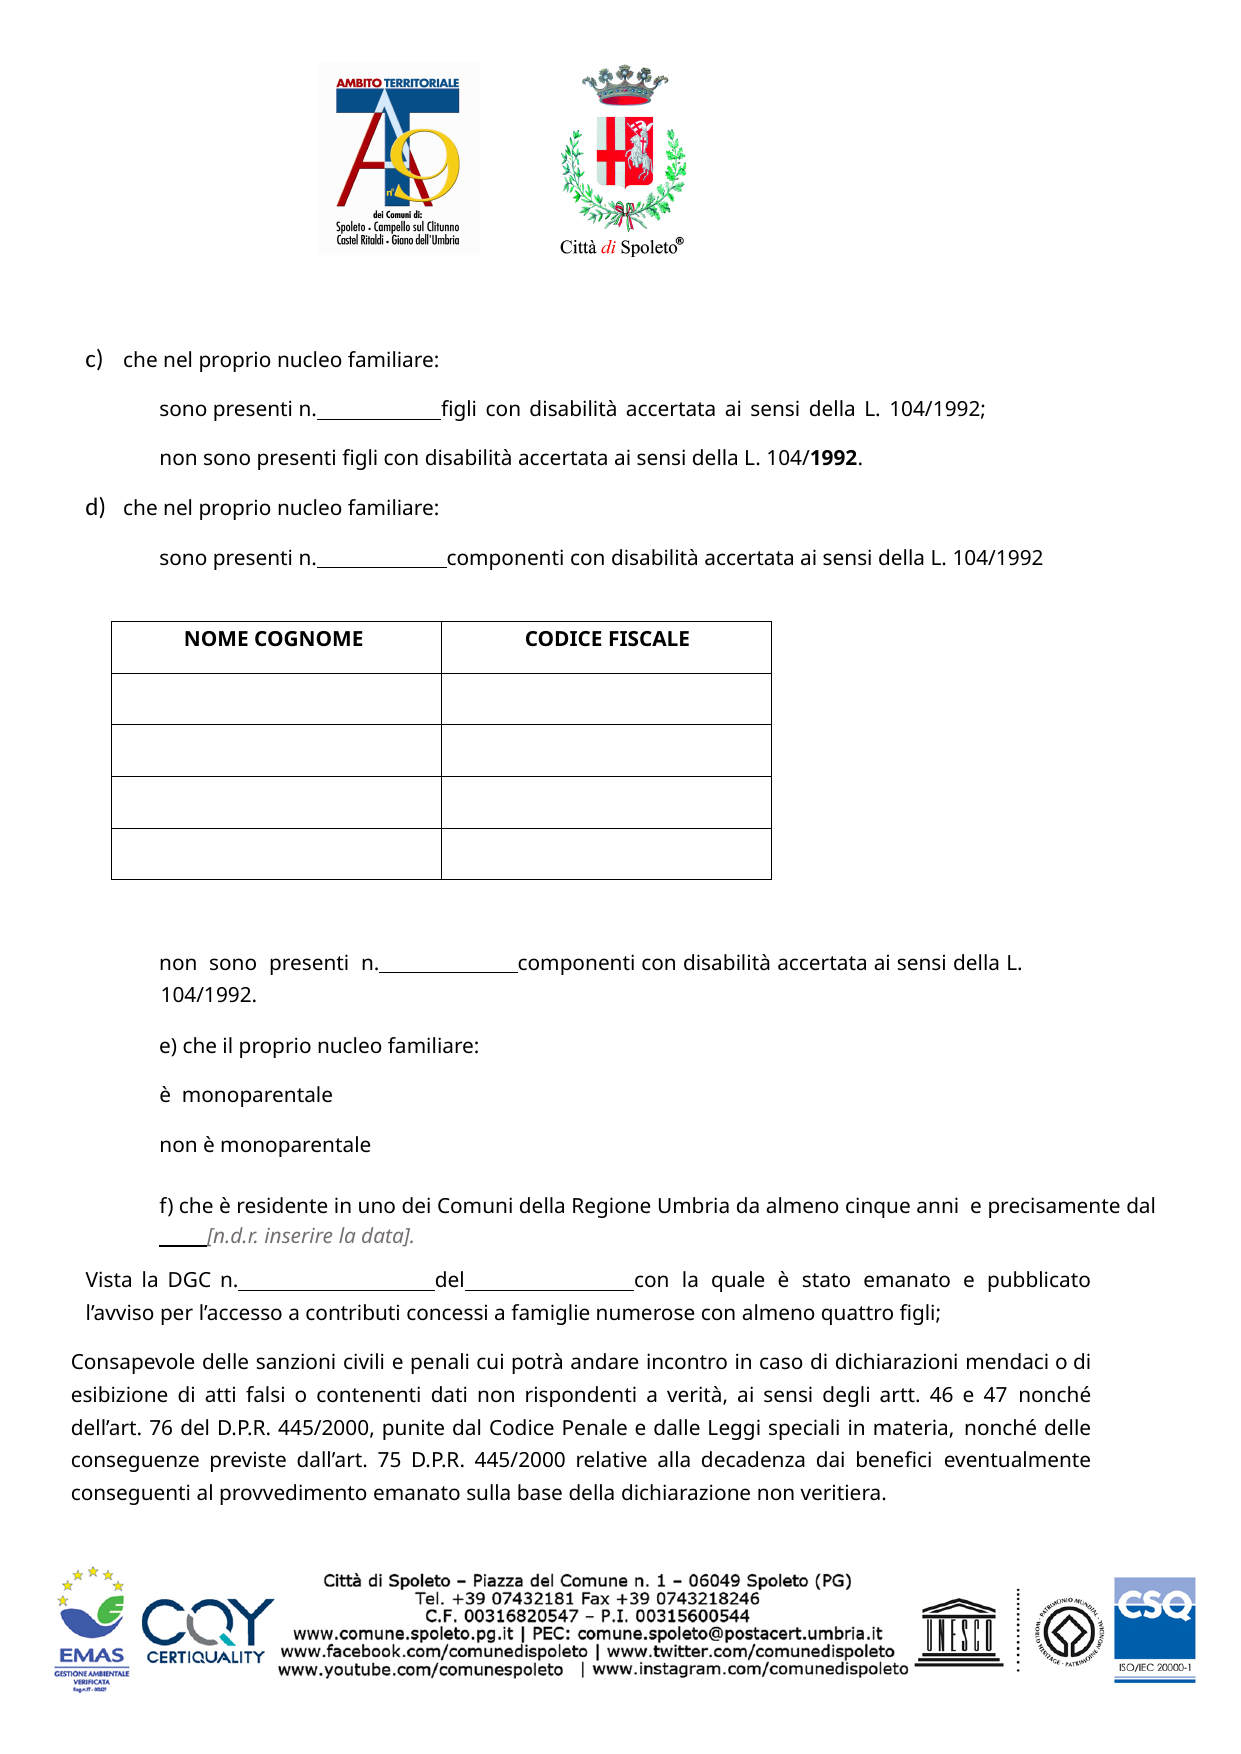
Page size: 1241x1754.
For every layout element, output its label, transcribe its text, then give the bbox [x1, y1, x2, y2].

picture [41, 1563, 1199, 1697]
table_cell [442, 725, 771, 776]
table_cell [112, 777, 441, 828]
text e) che il proprio nucleo familiare: [159, 1031, 1091, 1060]
table_cell [112, 674, 441, 724]
table_cell [112, 829, 441, 879]
text sono presenti n. componenti con disabilità accertata ai sensi della L. 104/1992 [159, 543, 1181, 571]
table_cell [442, 777, 771, 828]
text Vista la DGC n. del con la quale è stato emanato e pubblicato l’avviso per l’accesso a contributi concessi a famiglie numerose con almeno quattro figli; [85, 1266, 1091, 1327]
table_cell [442, 674, 771, 724]
picture [317, 62, 480, 255]
list che nel proprio nucleo familiare: [85, 491, 1181, 521]
table_header CODICE FISCALE [442, 622, 771, 672]
text sono presenti n. figli con disabilità accertata ai sensi della L. 104/1992; non sono presenti figli con disabilità accertata ai sensi della L. 104/1992. [159, 394, 987, 471]
picture [560, 64, 687, 257]
table_header NOME COGNOME [112, 622, 441, 672]
text non sono presenti n. componenti con disabilità accertata ai sensi della L. 104/1992. [159, 948, 1091, 1009]
list che nel proprio nucleo familiare: [85, 343, 1181, 373]
list è monoparentale [85, 1080, 435, 1109]
table_cell [112, 725, 441, 776]
text non è monoparentale [159, 1128, 1181, 1159]
text f) che è residente in uno dei Comuni della Regione Umbria da almeno cinque anni e precisamente dal [n.d.r. inserire la data]. [159, 1189, 1181, 1249]
text Consapevole delle sanzioni civili e penali cui potrà andare incontro in caso di dichiarazioni mendaci o di esibizione di atti falsi o contenenti dati non rispondenti a verità, ai sensi degli artt. 46 e 47 nonché dell’art. 76 del D.P.R. 445/2000, punite dal Codice Penale e dalle Leggi speciali in materia, nonché delle conseguenze previste dall’art. 75 D.P.R. 445/2000 relative alla decadenza dai benefici eventualmente conseguenti al provvedimento emanato sulla base della dichiarazione non veritiera. [71, 1347, 1091, 1506]
table_cell [442, 829, 771, 879]
